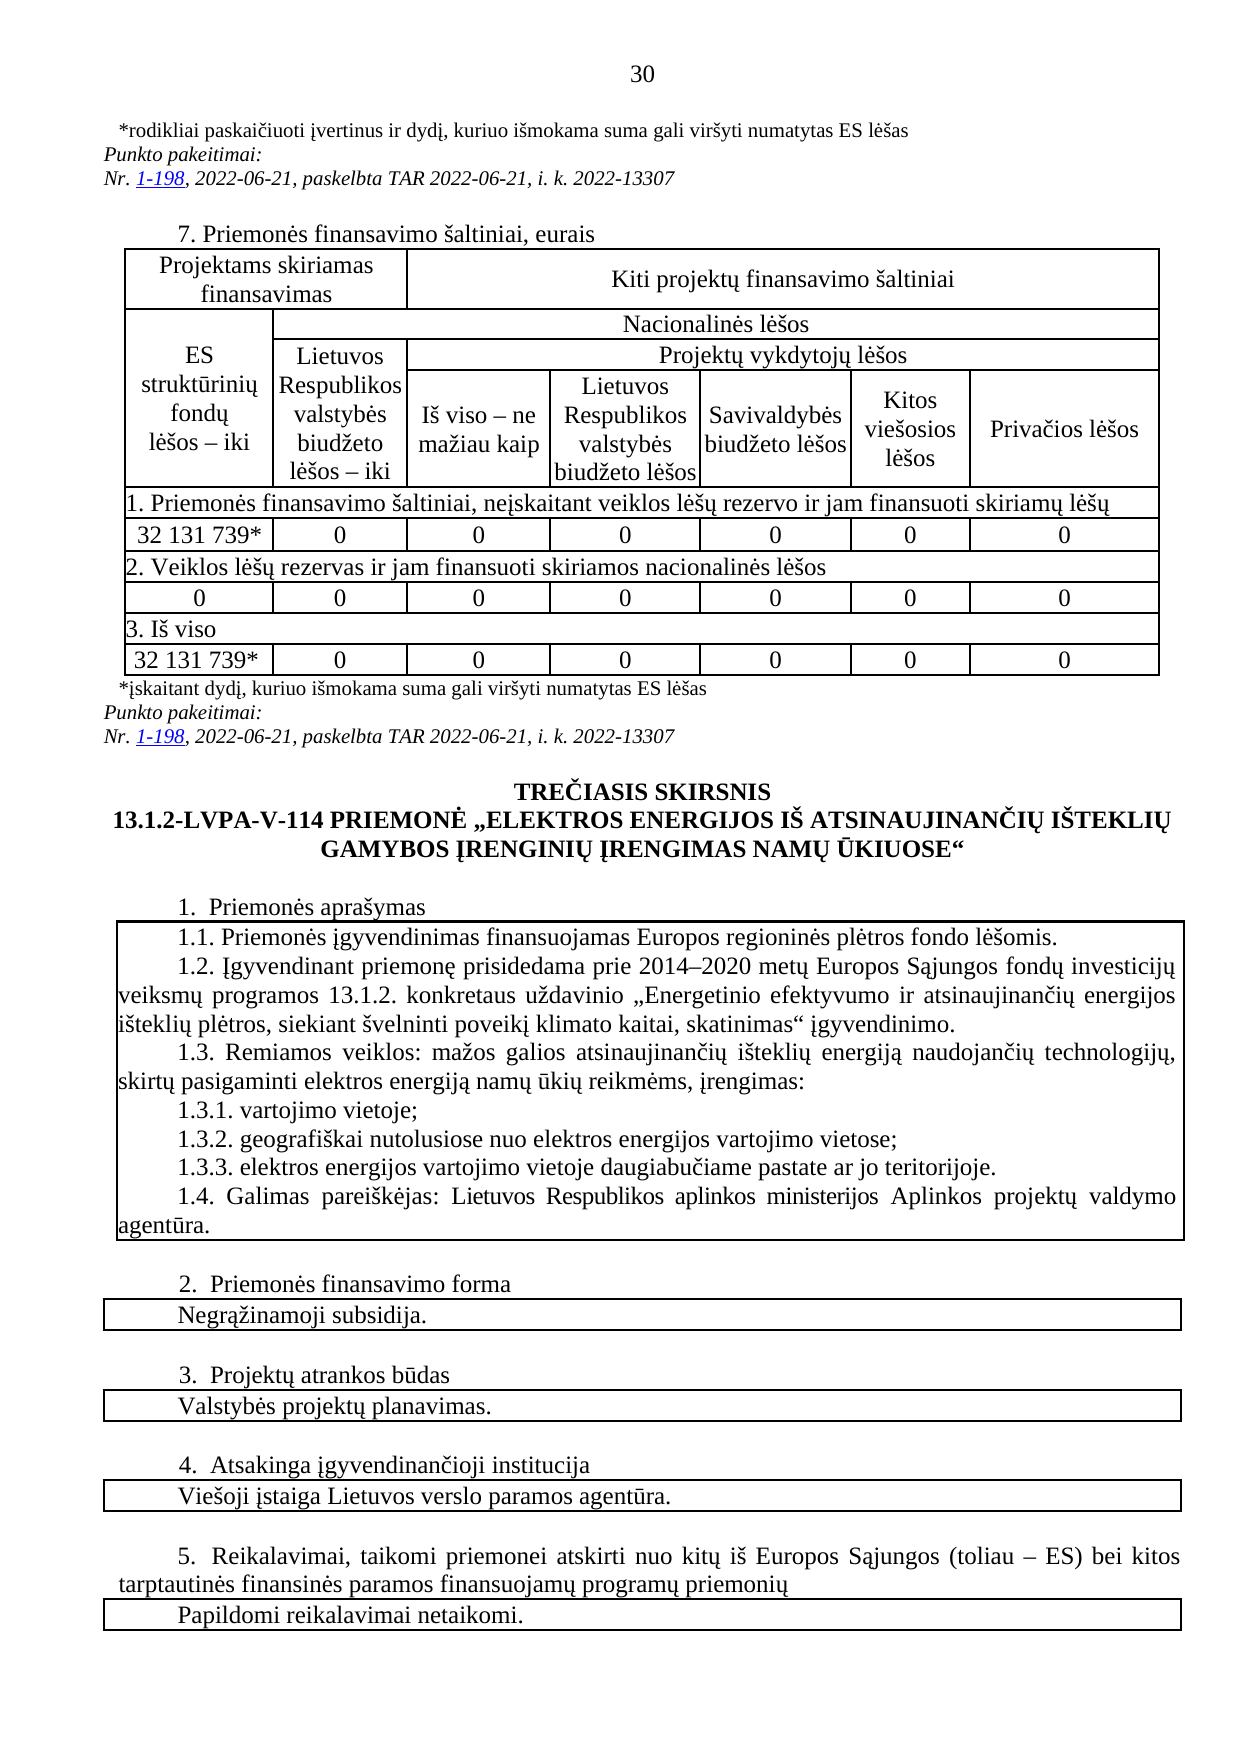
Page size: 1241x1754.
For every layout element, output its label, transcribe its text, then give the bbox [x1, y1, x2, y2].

text 1. Priemonės aprašymas [177, 892, 546, 920]
text Punkto pakeitimai: [103, 142, 1181, 166]
table_cell Kitos viešosios lėšos [852, 371, 969, 486]
table_cell Lietuvos Respublikos valstybės biudžeto lėšos [551, 371, 699, 486]
table_cell 0 [971, 583, 1158, 612]
table_cell 3. Iš viso [126, 614, 1158, 643]
table_header 1.1. Priemonės įgyvendinimas finansuojamas Europos regioninės plėtros fondo lėšomis. 1.2. Įgyvendinant priemonę prisidedama prie 2014–2020 metų Europos Sąjungos fondų investicijų veiksmų programos 13.1.2. konkretaus uždavinio „Energetinio efektyvumo ir atsinaujinančių energijos išteklių plėtros, siekiant švelninti poveikį klimato kaitai, skatinimas“ įgyvendinimo. 1.3. Remiamos veiklos: mažos galios atsinaujinančių išteklių energiją naudojančių technologijų, skirtų pasigaminti elektros energiją namų ūkių reikmėms, įrengimas: 1.3.1. vartojimo vietoje; 1.3.2. geografiškai nutolusiose nuo elektros energijos vartojimo vietose; 1.3.3. elektros energijos vartojimo vietoje daugiabučiame pastate ar jo teritorijoje. 1.4. Galimas pareiškėjas: Lietuvos Respublikos aplinkos ministerijos Aplinkos projektų valdymo agentūra. [118, 923, 1183, 1239]
table_cell 0 [701, 583, 850, 612]
table_cell Nacionalinės lėšos [274, 310, 1158, 338]
text 5. Reikalavimai, taikomi priemonei atskirti nuo kitų iš Europos Sąjungos (toliau – ES) bei kitos tarptautinės finansinės paramos finansuojamų programų priemonių [118, 1541, 1181, 1598]
table_cell 0 [408, 645, 549, 673]
text 2. Priemonės finansavimo forma [178, 1269, 1181, 1298]
table_cell 0 [274, 583, 406, 612]
table_cell 0 [971, 519, 1158, 550]
table_header Papildomi reikalavimai netaikomi. [105, 1600, 1180, 1629]
text 3. Projektų atrankos būdas [178, 1360, 1181, 1389]
table_cell 2. Veiklos lėšų rezervas ir jam finansuoti skiriamos nacionalinės lėšos [126, 552, 1158, 581]
table_cell Lietuvos Respublikos valstybės biudžeto lėšos – iki [274, 340, 406, 486]
table_cell 0 [274, 645, 406, 673]
table_cell 0 [852, 583, 969, 612]
table_cell 0 [971, 645, 1158, 673]
table_cell 0 [852, 519, 969, 550]
table_cell 0 [701, 645, 850, 673]
table_header Negrąžinamoji subsidija. [105, 1300, 1180, 1329]
table_cell 0 [852, 645, 969, 673]
table_cell 0 [551, 645, 699, 673]
text 4. Atsakinga įgyvendinančioji institucija [178, 1450, 1181, 1479]
text *rodikliai paskaičiuoti įvertinus ir dydį, kuriuo išmokama suma gali viršyti numatytas ES lėšas [103, 118, 1181, 142]
text Punkto pakeitimai: [103, 700, 1181, 724]
table_cell Privačios lėšos [971, 371, 1158, 486]
table_header Kiti projektų finansavimo šaltiniai [408, 250, 1158, 307]
table_cell 0 [701, 519, 850, 550]
table_cell 0 [551, 519, 699, 550]
table_cell 1. Priemonės finansavimo šaltiniai, neįskaitant veiklos lėšų rezervo ir jam finansuoti skiriamų lėšų [126, 488, 1158, 517]
table_header Viešoji įstaiga Lietuvos verslo paramos agentūra. [105, 1481, 1180, 1510]
text 13.1.2-LVPA-V-114 PRIEMONĖ „ELEKTROS ENERGIJOS IŠ ATSINAUJINANČIŲ IŠTEKLIŲ GAMYBOS ĮRENGINIŲ ĮRENGIMAS NAMŲ ŪKIUOSE“ [103, 805, 1181, 863]
table_cell ES struktūrinių fondų lėšos – iki [126, 310, 272, 486]
table_cell 32 131 739* [126, 519, 272, 550]
table_cell 0 [274, 519, 406, 550]
text TREČIASIS SKIRSNIS [103, 777, 1181, 805]
table_cell Projektų vykdytojų lėšos [408, 340, 1158, 369]
table_cell 0 [126, 583, 272, 612]
table_header Projektams skiriamas finansavimas [126, 250, 406, 307]
table_cell Savivaldybės biudžeto lėšos [701, 371, 850, 486]
text Nr. 1-198, 2022-06-21, paskelbta TAR 2022-06-21, i. k. 2022-13307 [103, 166, 1181, 190]
text *įskaitant dydį, kuriuo išmokama suma gali viršyti numatytas ES lėšas [103, 676, 1181, 700]
table_cell 0 [408, 519, 549, 550]
table_header Valstybės projektų planavimas. [105, 1391, 1180, 1419]
table_cell 32 131 739* [126, 645, 272, 673]
text 7. Priemonės finansavimo šaltiniai, eurais [103, 219, 1181, 248]
table_cell 0 [408, 583, 549, 612]
table_cell Iš viso – ne mažiau kaip [408, 371, 549, 486]
text Nr. 1-198, 2022-06-21, paskelbta TAR 2022-06-21, i. k. 2022-13307 [103, 724, 1181, 748]
table_cell 0 [551, 583, 699, 612]
